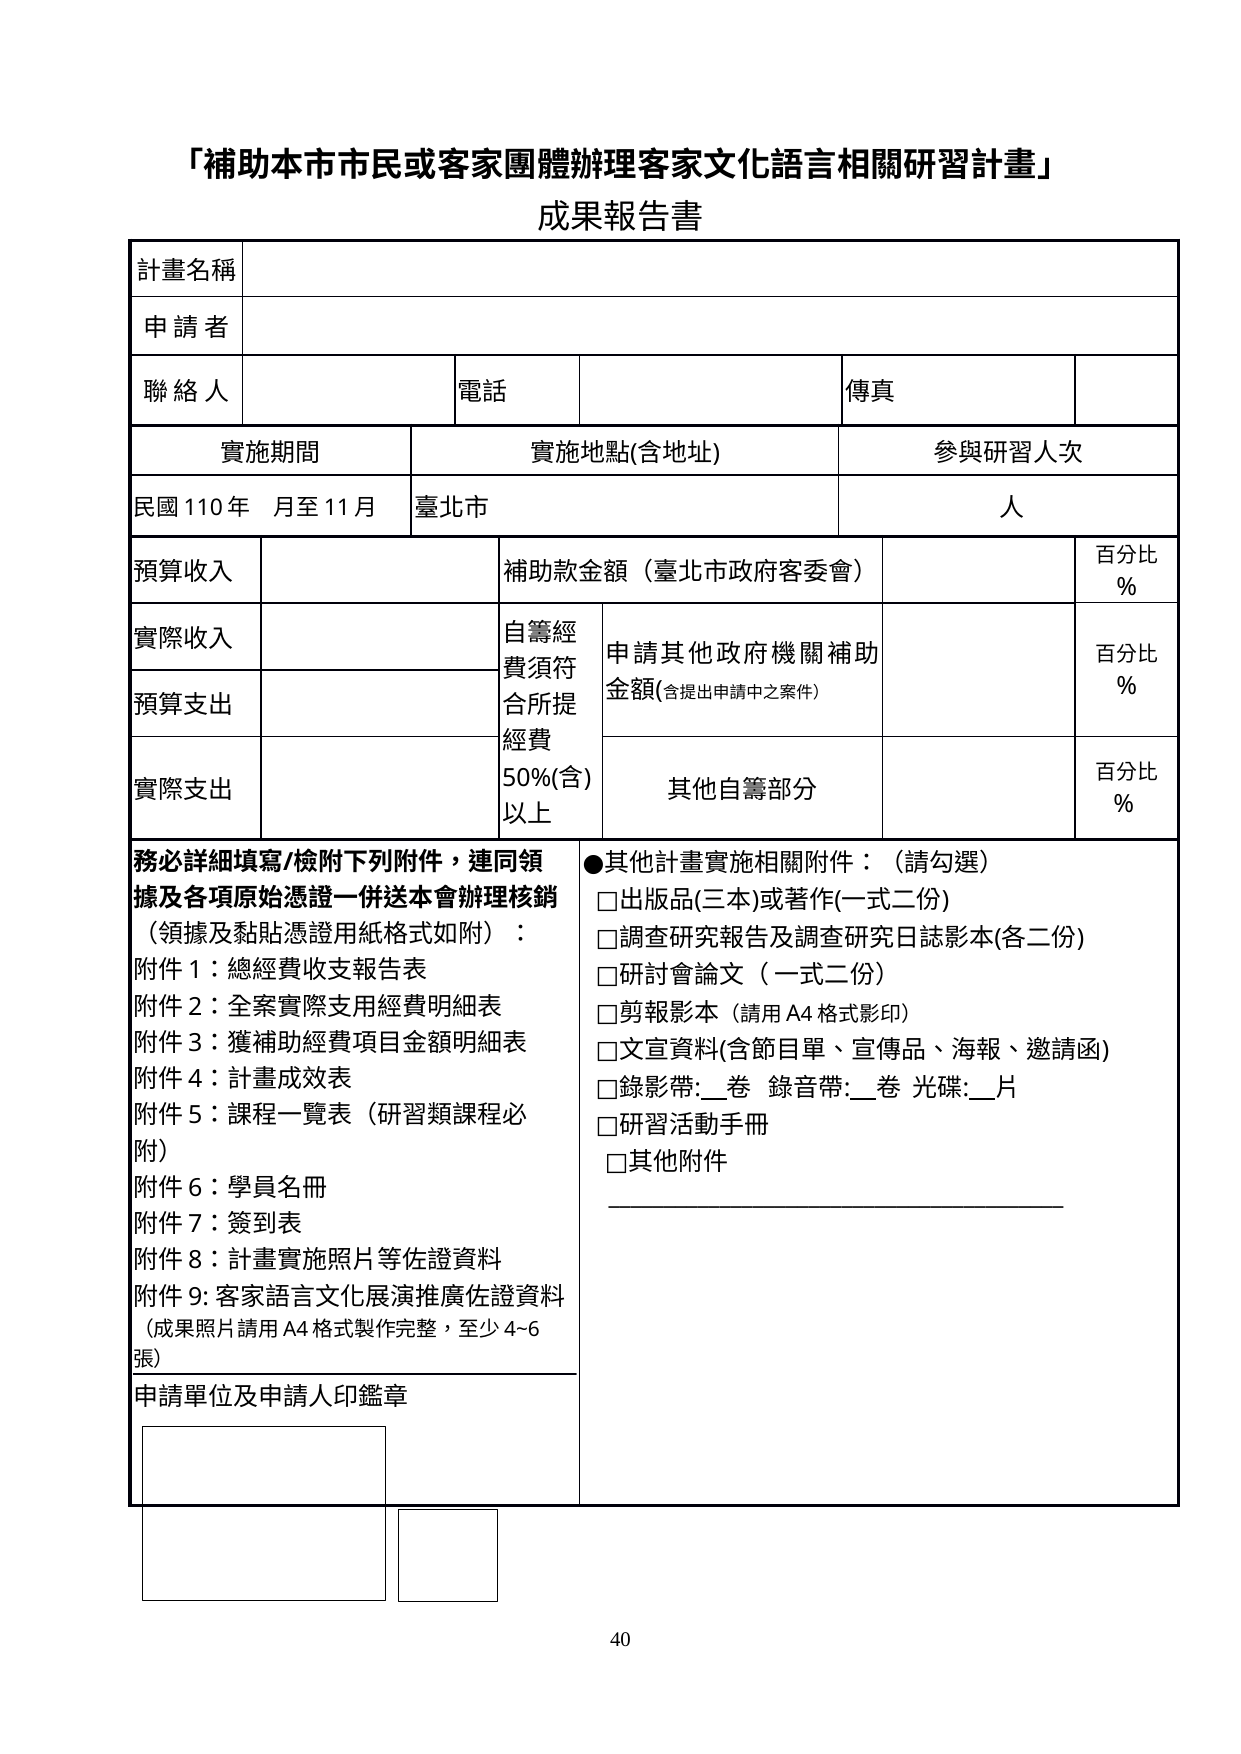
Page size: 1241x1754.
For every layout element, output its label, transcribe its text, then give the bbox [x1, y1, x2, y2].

table_cell 自籌經費須符合所提經費50%(含)以上 [500, 604, 602, 838]
table_cell 實施地點(含地址) [412, 427, 838, 474]
table_cell 申 請 者 [132, 297, 242, 354]
text 成果報告書 [130, 186, 1110, 238]
table_cell 務必詳細填寫/檢附下列附件，連同領 據及各項原始憑證一併送本會辦理核銷（領據及黏貼憑證用紙格式如附）： 附件1：總經費收支報告表 附件2：全案實際支用經費明細表 附件3：獲補助經費項目金額明細表 附件4：計畫成效表 附件5：課程一覽表（研習類課程必附） 附件6：學員名冊 附件7：簽到表 附件8：計畫實施照片等佐證資料 附件9: 客家語言文化展演推廣佐證資料 （成果照片請用A4格式製作完整，至少4~6張） 申請單位及申請人印鑑章 [132, 841, 579, 1504]
table_cell [883, 538, 1074, 602]
table_cell ●其他計畫實施相關附件：（請勾選） □出版品(三本)或著作(一式二份) □調查研究報告及調查研究日誌影本(各二份) □研討會論文（ 一式二份） □剪報影本（請用A4 格式影印） □文宣資料(含節目單、宣傳品、海報、邀請函) □錄影帶: 卷 錄音帶: 卷 光碟: 片 □研習活動手冊 □其他附件 _________________________________________ [580, 841, 1177, 1504]
table_cell [262, 737, 498, 838]
table_cell 傳真 [843, 356, 1074, 423]
table_cell 參與研習人次 [839, 427, 1177, 474]
table_cell [1076, 356, 1177, 423]
table_cell 百分比 % [1076, 737, 1177, 838]
table_cell 實際收入 [132, 604, 260, 669]
table_cell 聯 絡 人 [132, 356, 242, 423]
table_cell 預算收入 [132, 538, 260, 602]
table_cell 補助款金額（臺北市政府客委會） [500, 538, 882, 602]
table_cell [262, 538, 498, 602]
table_cell [580, 356, 841, 423]
table_cell [262, 604, 498, 669]
table_cell 實施期間 [132, 427, 410, 474]
table_cell [243, 356, 454, 423]
table_cell 電話 [456, 356, 579, 423]
table_cell 百分比 % [1076, 538, 1177, 602]
table_cell 百分比 % [1076, 603, 1177, 736]
table_cell [883, 604, 1074, 736]
table_cell [262, 671, 498, 736]
table_cell 人 [839, 476, 1177, 535]
table_cell 申請其他政府機關補助金額(含提出申請中之案件） [603, 604, 882, 736]
table_cell 實際支出 [132, 737, 260, 838]
table_cell 民國110年 月至11月 [132, 476, 410, 535]
table_header [243, 242, 1177, 296]
table_header 計畫名稱 [132, 242, 242, 296]
table_cell 其他自籌部分 [603, 737, 882, 838]
table_cell [883, 737, 1074, 838]
table_cell [243, 297, 1177, 354]
text 「補助本市市民或客家團體辦理客家文化語言相關研習計畫」 [130, 134, 1110, 186]
table_cell 預算支出 [132, 671, 260, 736]
table_cell 臺北市 [412, 476, 838, 535]
